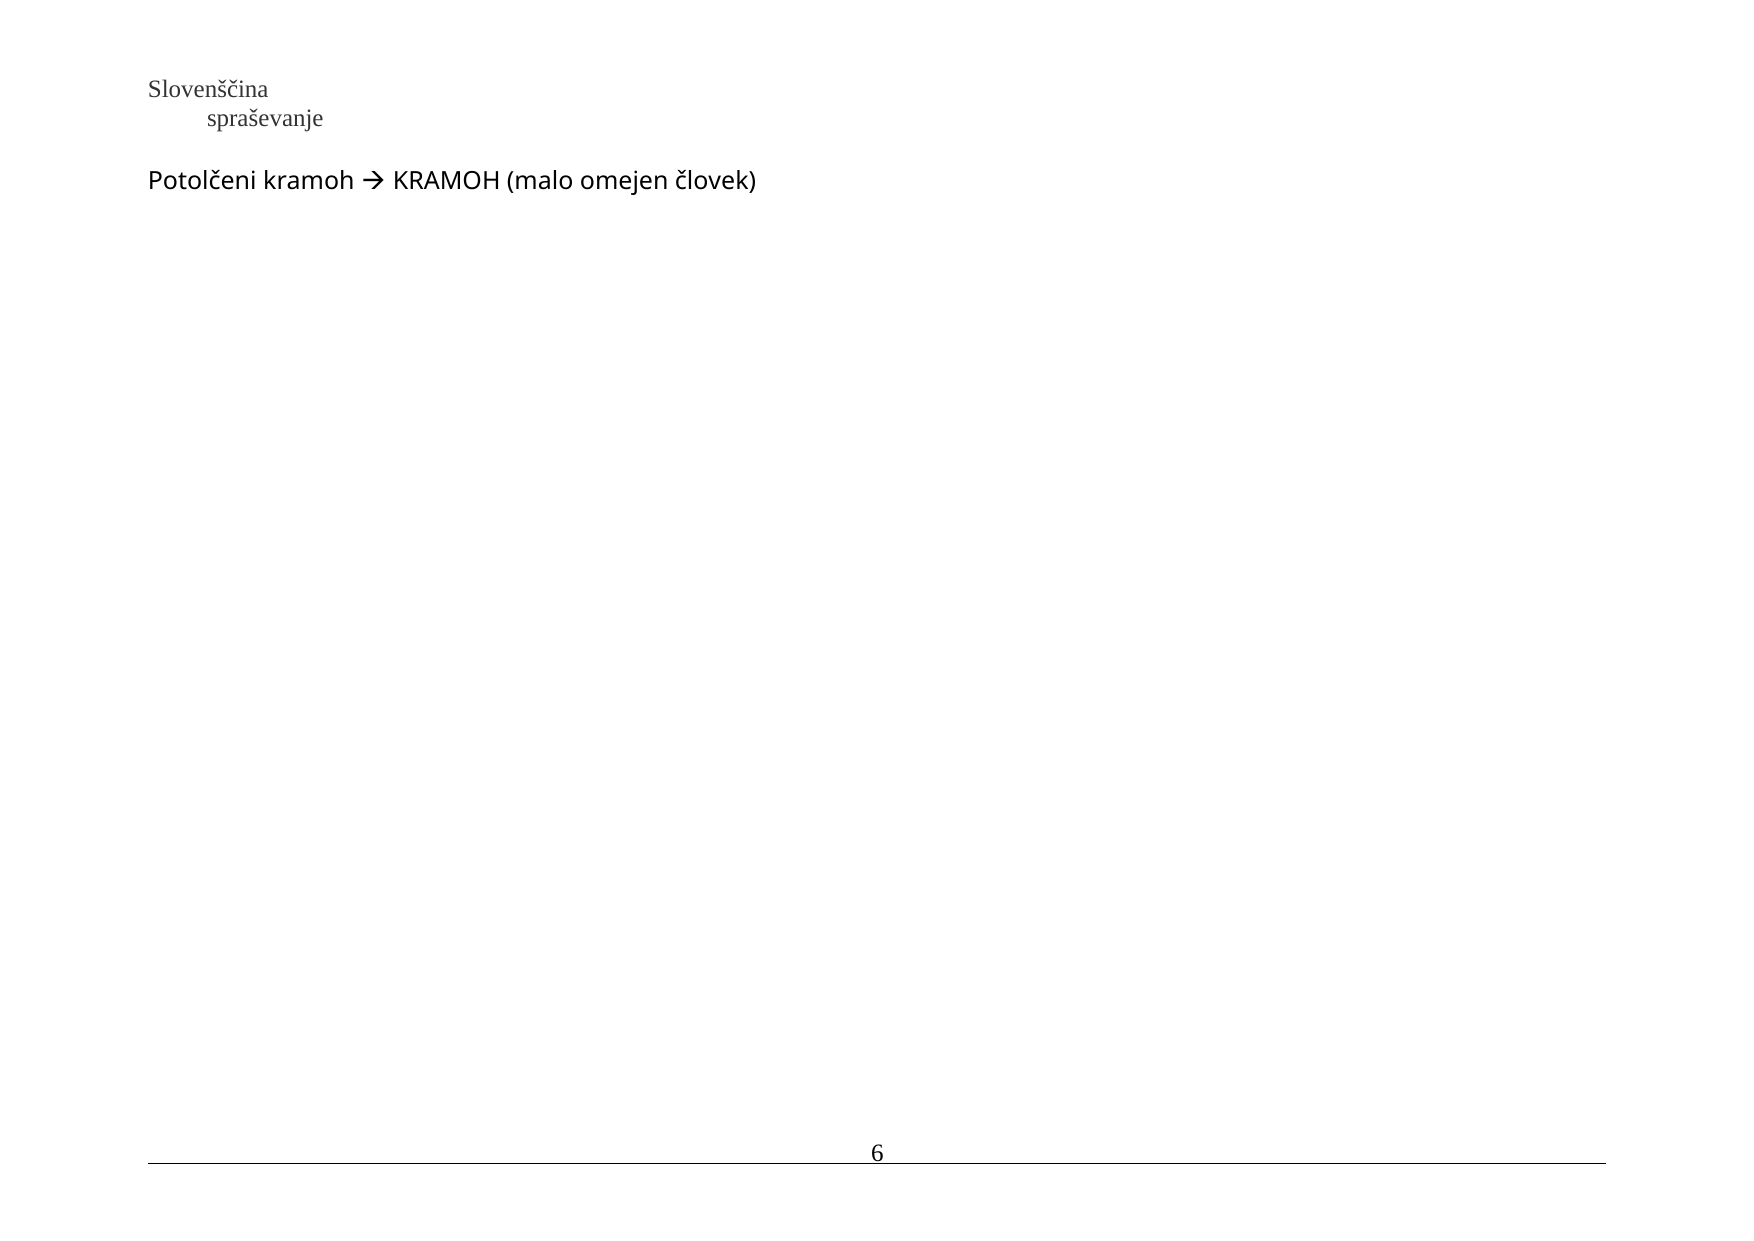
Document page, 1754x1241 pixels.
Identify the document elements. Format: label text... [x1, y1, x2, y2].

text Potolčeni kramoh  KRAMOH (malo omejen človek) [148, 162, 840, 197]
